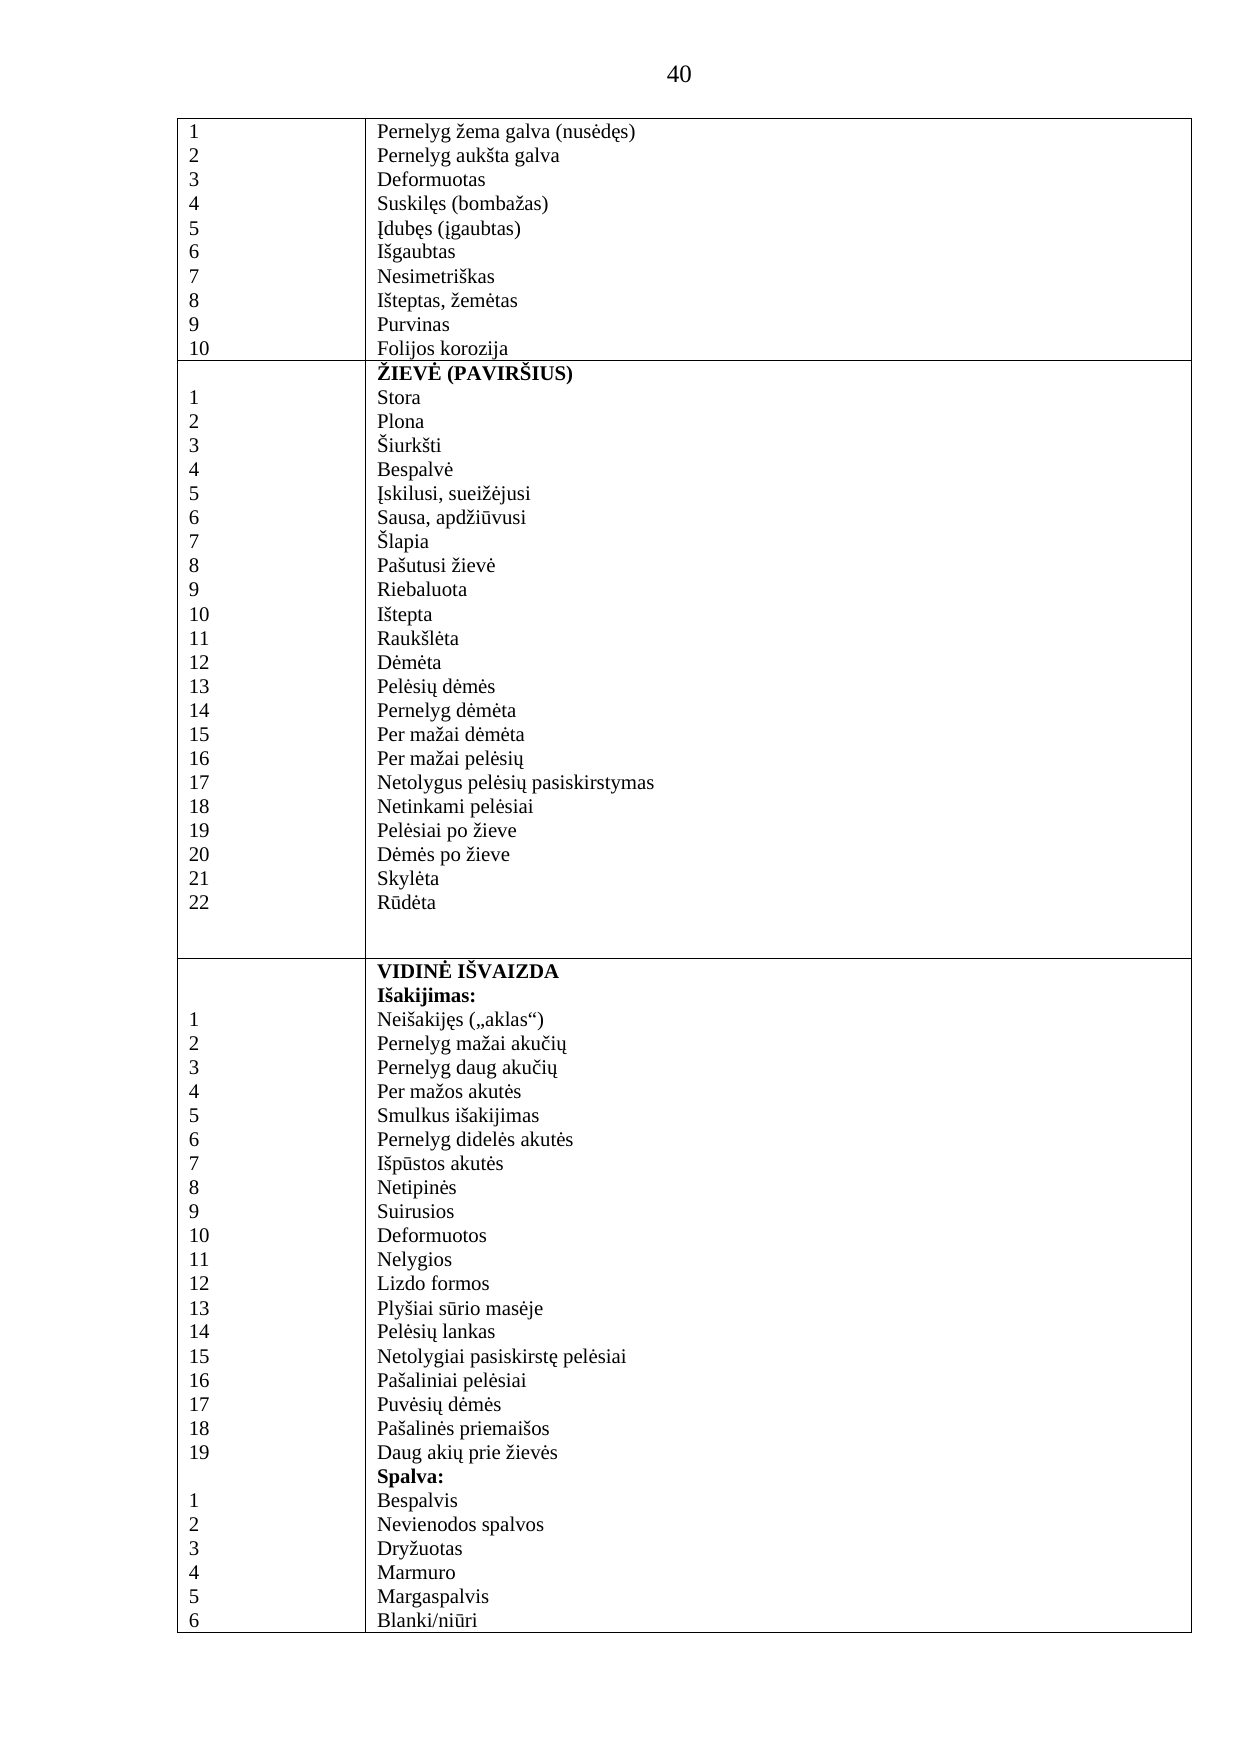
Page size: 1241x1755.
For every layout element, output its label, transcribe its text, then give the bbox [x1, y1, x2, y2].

table_cell VIDINĖ IŠVAIZDA Išakijimas: Neišakijęs („aklas“) Pernelyg mažai akučių Pernelyg daug akučių Per mažos akutės Smulkus išakijimas Pernelyg didelės akutės Išpūstos akutės Netipinės Suirusios Deformuotos Nelygios Lizdo formos Plyšiai sūrio masėje Pelėsių lankas Netolygiai pasiskirstę pelėsiai Pašaliniai pelėsiai Puvėsių dėmės Pašalinės priemaišos Daug akių prie žievės Spalva: Bespalvis Nevienodos spalvos Dryžuotas Marmuro Margaspalvis Blanki/niūri [366, 959, 1191, 1632]
table_cell 1 2 3 4 5 6 7 8 9 10 11 12 13 14 15 16 17 18 19 20 21 22 [178, 361, 365, 957]
table_cell 1 2 3 4 5 6 7 8 9 10 11 12 13 14 15 16 17 18 19 1 2 3 4 5 6 [178, 959, 365, 1632]
table_cell 1 2 3 4 5 6 7 8 9 10 [178, 119, 365, 360]
table_cell Pernelyg žema galva (nusėdęs) Pernelyg aukšta galva Deformuotas Suskilęs (bombažas) Įdubęs (įgaubtas) Išgaubtas Nesimetriškas Išteptas, žemėtas Purvinas Folijos korozija [366, 119, 1191, 360]
table_cell ŽIEVĖ (PAVIRŠIUS) Stora Plona Šiurkšti Bespalvė Įskilusi, sueižėjusi Sausa, apdžiūvusi Šlapia Pašutusi žievė Riebaluota Ištepta Raukšlėta Dėmėta Pelėsių dėmės Pernelyg dėmėta Per mažai dėmėta Per mažai pelėsių Netolygus pelėsių pasiskirstymas Netinkami pelėsiai Pelėsiai po žieve Dėmės po žieve Skylėta Rūdėta [366, 361, 1191, 957]
